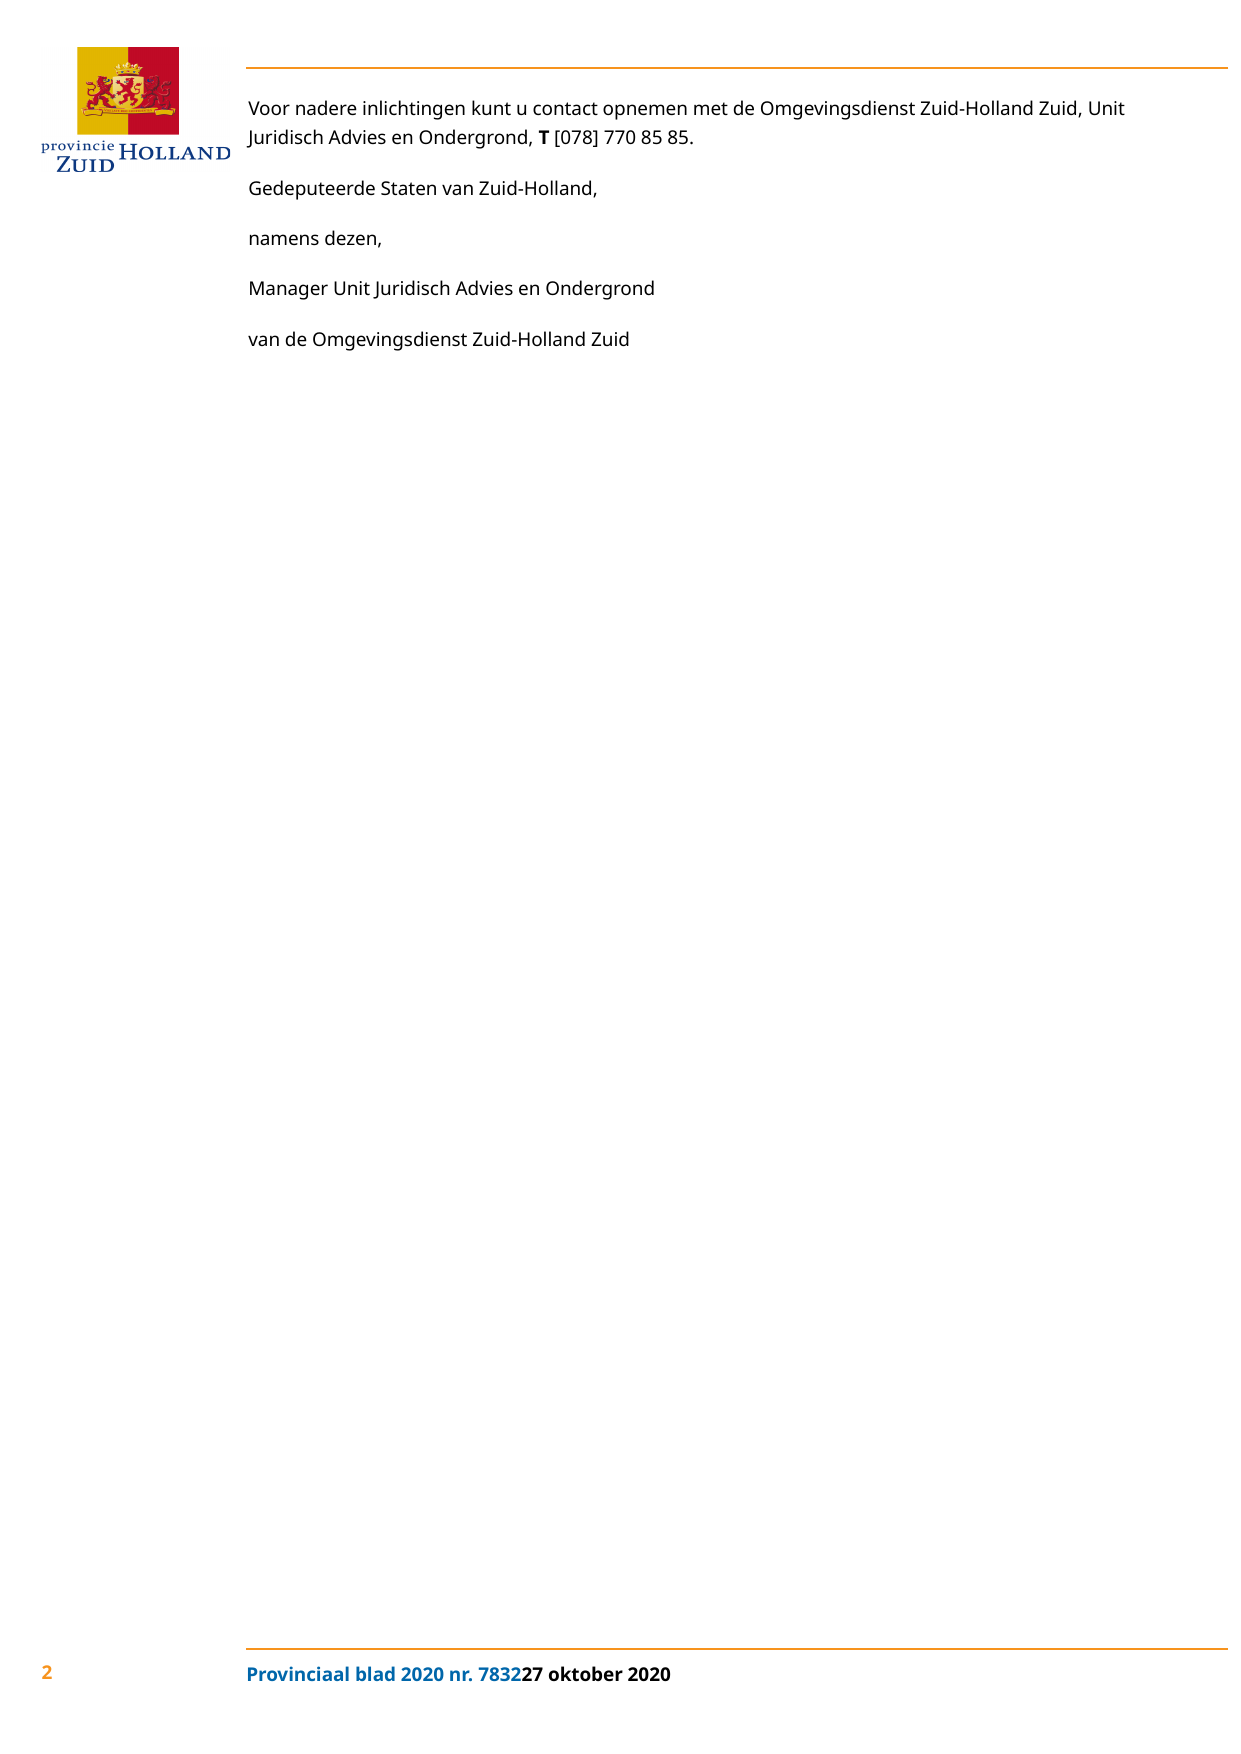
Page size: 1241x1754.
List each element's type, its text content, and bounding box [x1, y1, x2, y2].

text namens dezen, [248, 225, 1152, 251]
text Voor nadere inlichtingen kunt u contact opnemen met de Omgevingsdienst Zuid-Holland Zuid, Unit Juridisch Advies en Ondergrond, T [078] 770 85 85. [248, 95, 1152, 150]
text Manager Unit Juridisch Advies en Ondergrond [248, 276, 1152, 301]
text Gedeputeerde Staten van Zuid-Holland, [248, 175, 1152, 201]
picture [41, 47, 231, 172]
text van de Omgevingsdienst Zuid-Holland Zuid [248, 326, 1152, 352]
